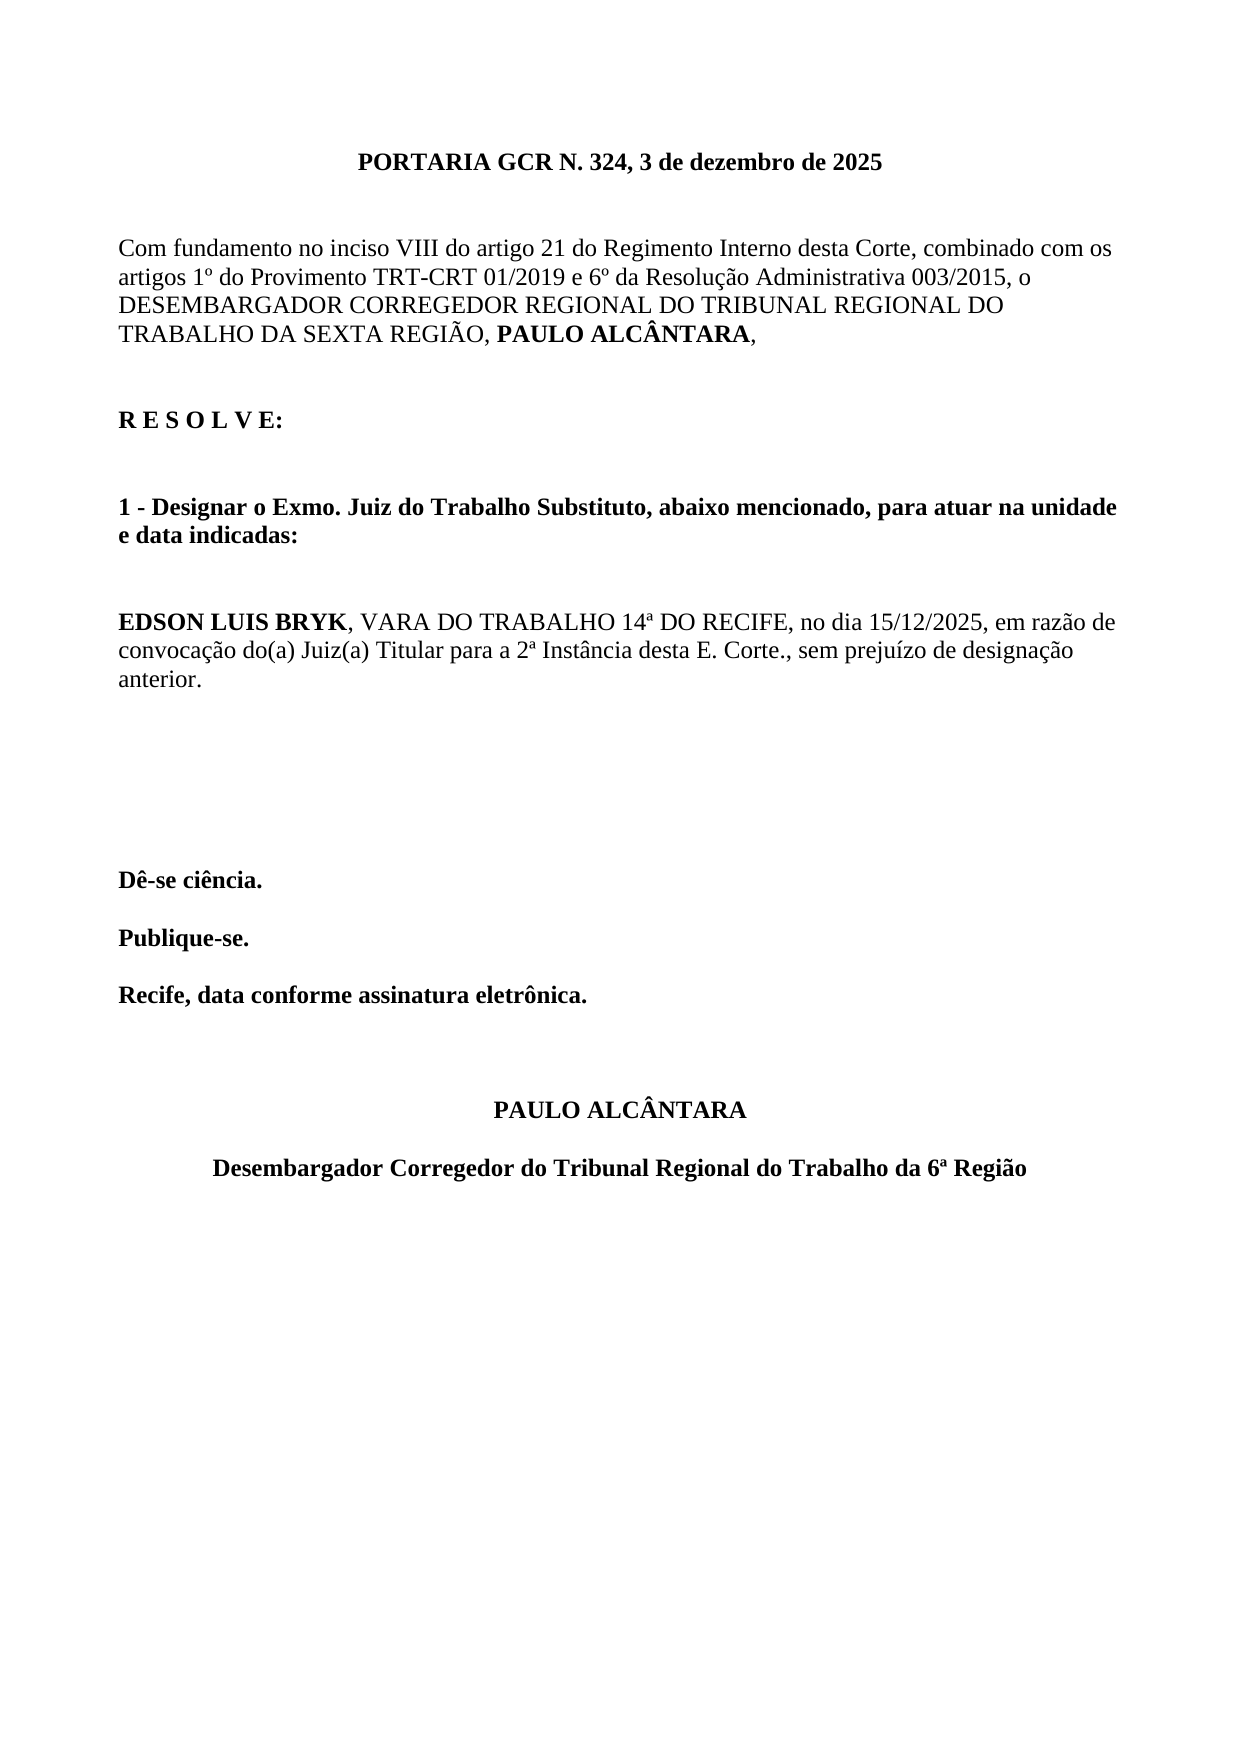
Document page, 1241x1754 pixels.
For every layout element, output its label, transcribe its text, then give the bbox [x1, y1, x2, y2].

text R E S O L V E: [118, 406, 1122, 434]
text PAULO ALCÂNTARA [118, 1096, 1122, 1124]
text Publique-se. [118, 923, 1122, 952]
text Recife, data conforme assinatura eletrônica. [118, 981, 1122, 1009]
text PORTARIA GCR N. 324, 3 de dezembro de 2025 [118, 147, 1122, 176]
text Desembargador Corregedor do Tribunal Regional do Trabalho da 6ª Região [118, 1153, 1122, 1182]
text EDSON LUIS BRYK, VARA DO TRABALHO 14ª DO RECIFE, no dia 15/12/2025, em razão de convocação do(a) Juiz(a) Titular para a 2ª Instância desta E. Corte., sem prejuízo de designação anterior. [118, 607, 1122, 693]
text Dê-se ciência. [118, 866, 1122, 894]
text 1 - Designar o Exmo. Juiz do Trabalho Substituto, abaixo mencionado, para atuar na unidade e data indicadas: [118, 492, 1122, 549]
text Com fundamento no inciso VIII do artigo 21 do Regimento Interno desta Corte, combinado com os artigos 1º do Provimento TRT-CRT 01/2019 e 6º da Resolução Administrativa 003/2015, o DESEMBARGADOR CORREGEDOR REGIONAL DO TRIBUNAL REGIONAL DO TRABALHO DA SEXTA REGIÃO, PAULO ALCÂNTARA, [118, 233, 1122, 348]
